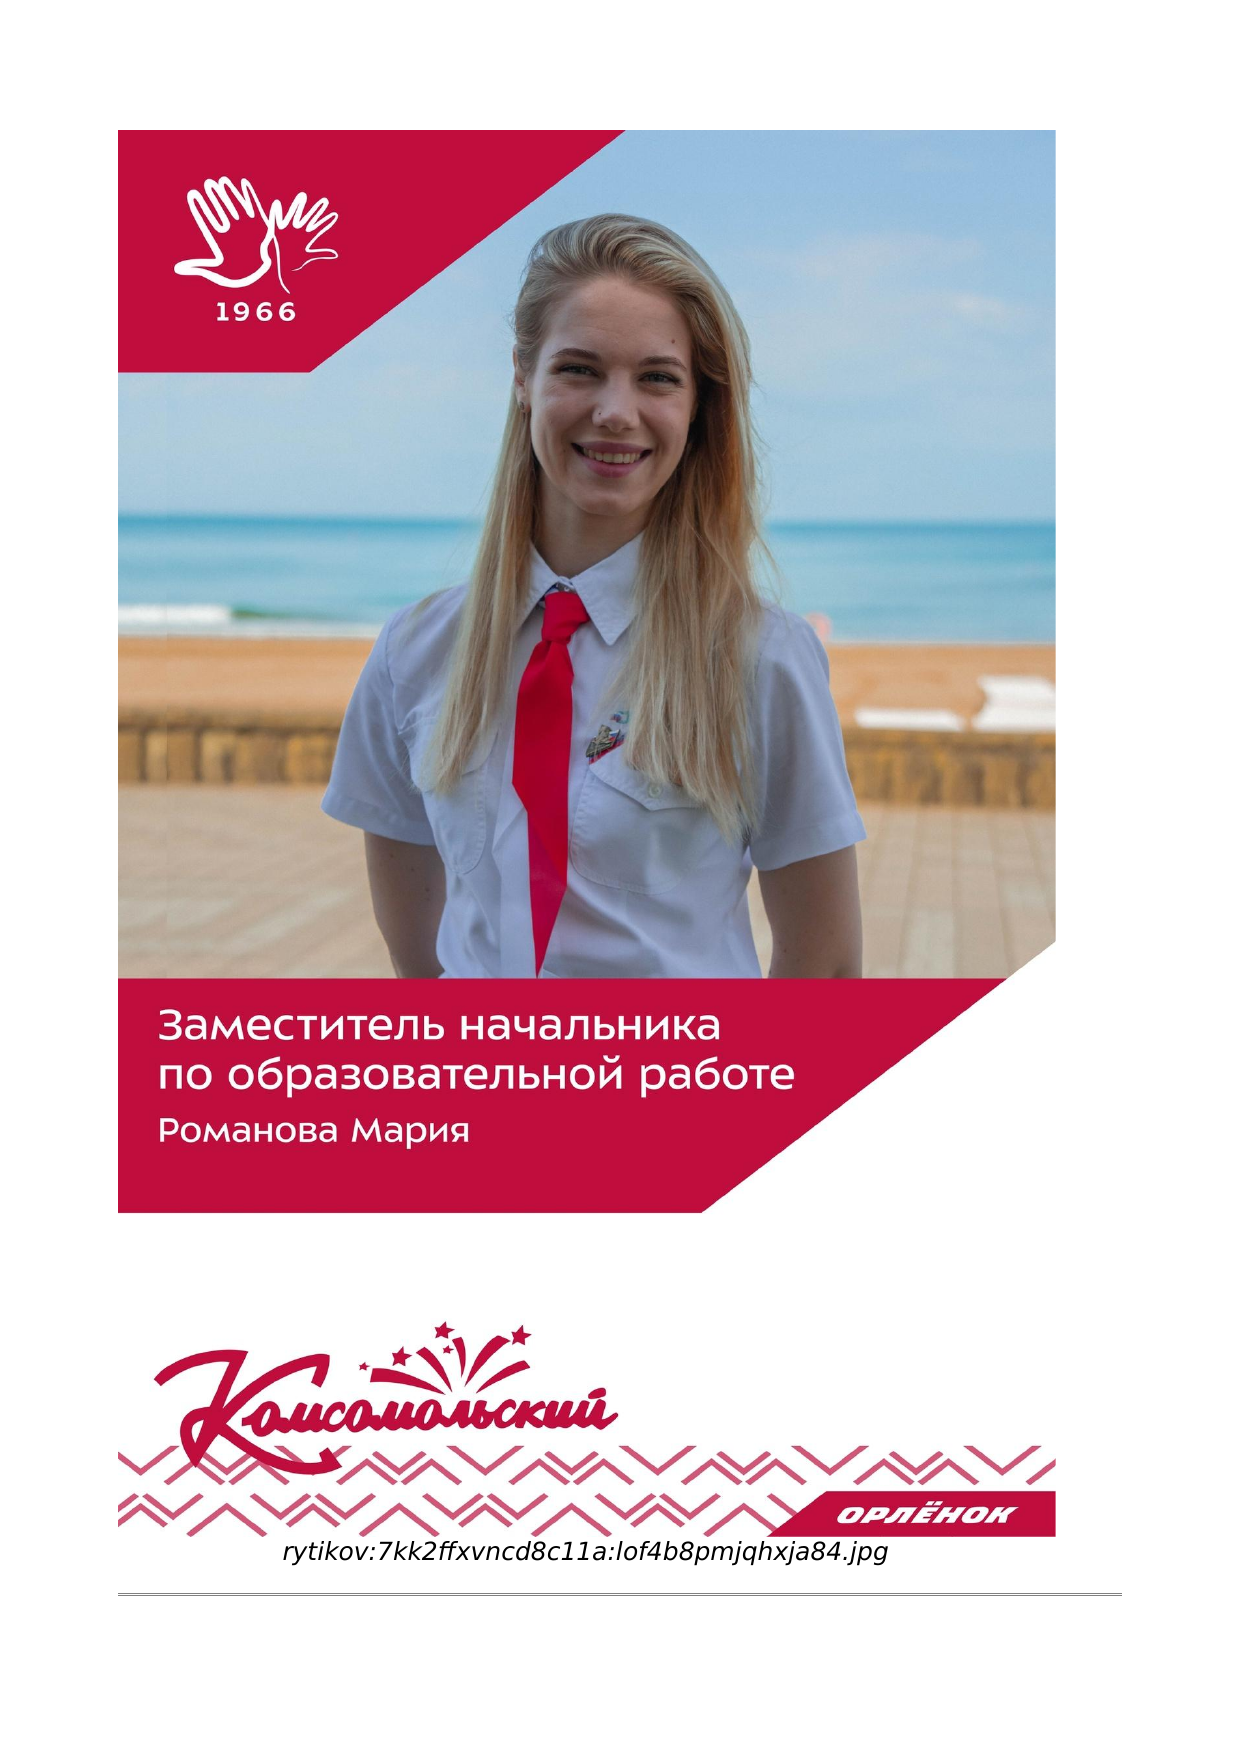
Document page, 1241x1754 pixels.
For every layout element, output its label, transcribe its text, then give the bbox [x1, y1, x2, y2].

text rytikov:7kk2ffxvncd8c11a:lof4b8pmjqhxja84.jpg [118, 1537, 1056, 1566]
picture [118, 130, 1056, 1537]
